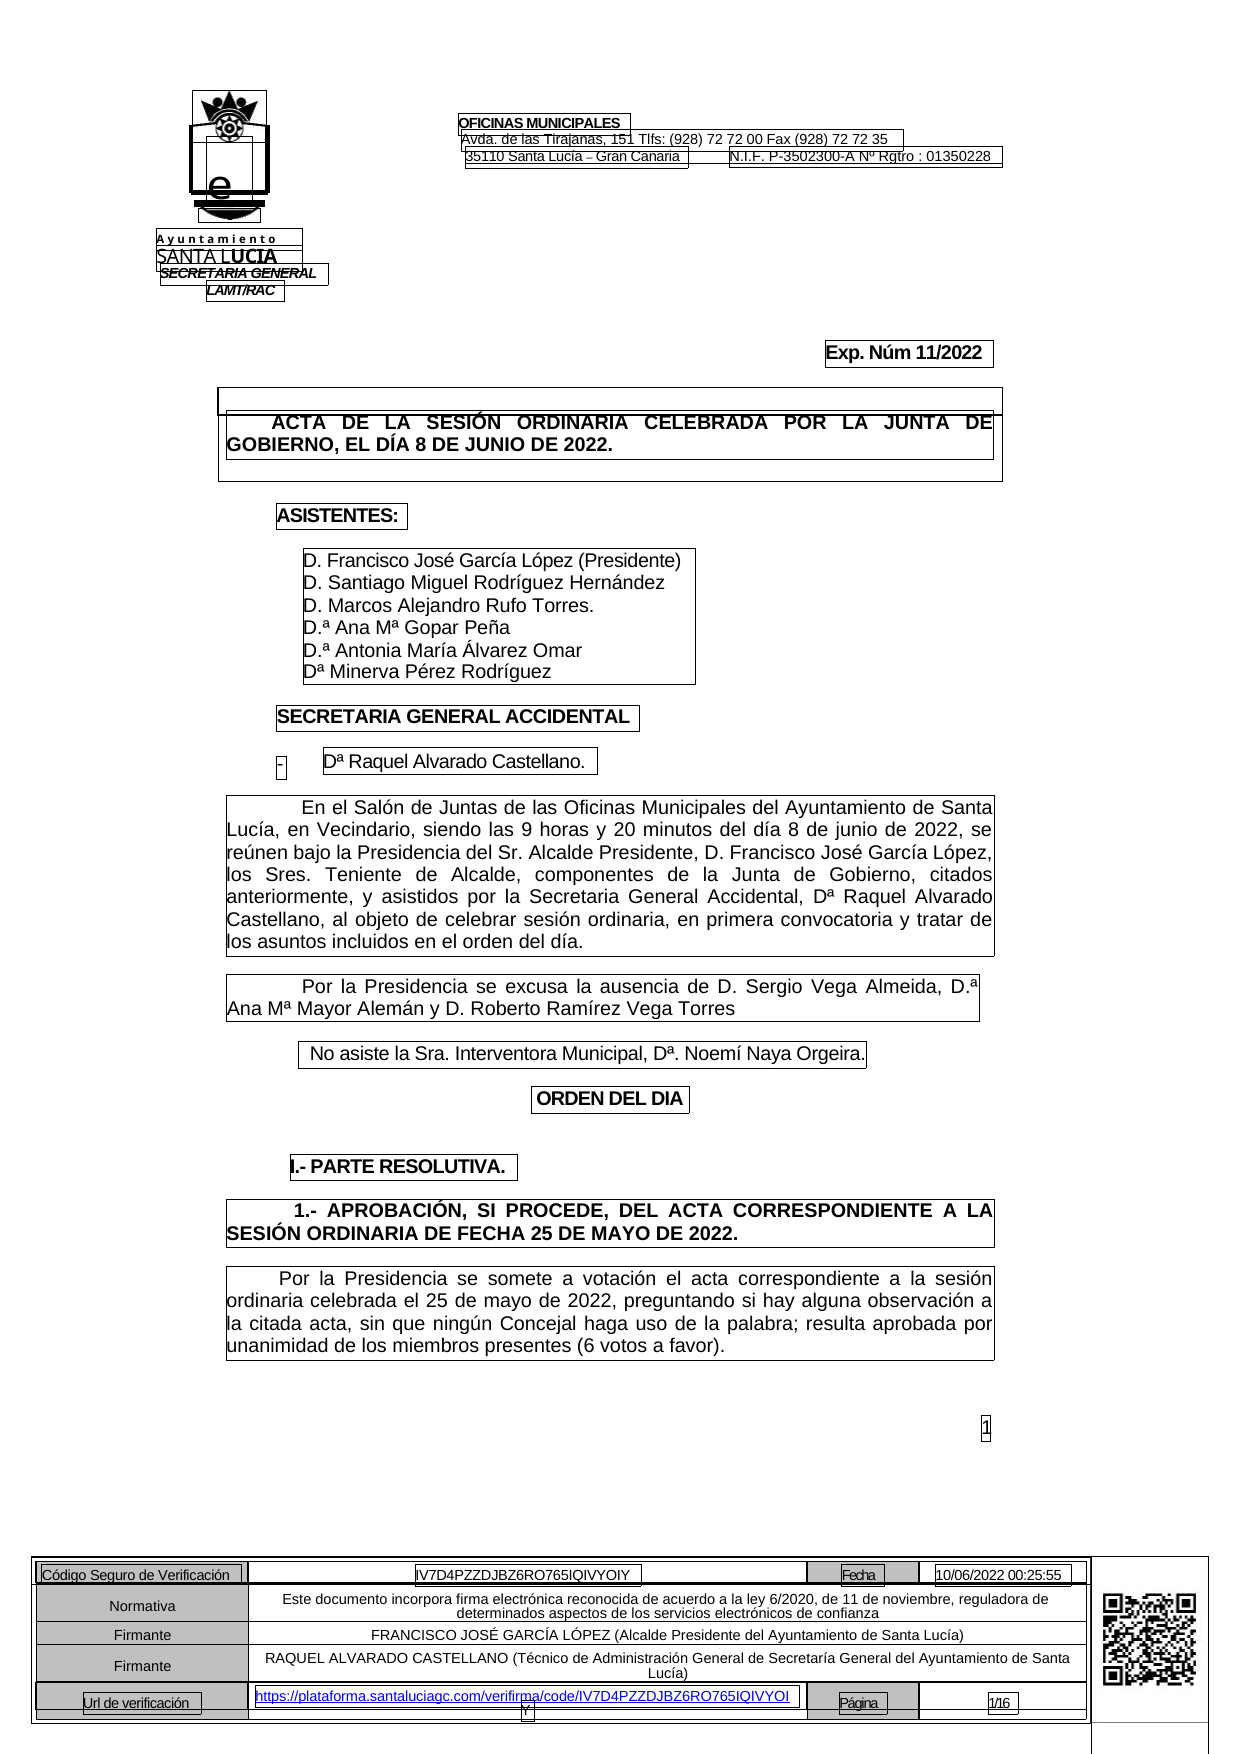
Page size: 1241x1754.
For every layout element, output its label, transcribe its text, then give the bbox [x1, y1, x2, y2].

text e [207, 137, 252, 190]
table_header Normativa [37, 1585, 248, 1621]
text 10/06/2022 00:25:55 [936, 1566, 1071, 1583]
text Código Seguro de Verificación [42, 1566, 241, 1583]
text [207, 195, 252, 200]
text En el Salón de Juntas de las Oficinas Municipales del Ayuntamiento de Santa Lucía, en Vecindario, siendo las 9 horas y 20 minutos del día 8 de junio de 2022, se reúnen bajo la Presidencia del Sr. Alcalde Presidente, D. Francisco José García López, los Sres. Teniente de Alcalde, componentes de la Junta de Gobierno, citados anteriormente, y asistidos por la Secretaria General Accidental, Dª Raquel Alvarado Castellano, al objeto de celebrar sesión ordinaria, en primera convocatoria y tratar de los asuntos incluidos en el orden del día. [227, 796, 994, 953]
text Url de verificación [84, 1694, 201, 1711]
text 1.- APROBACIÓN, SI PROCEDE, DEL ACTA CORRESPONDIENTE A LA SESIÓN ORDINARIA DE FECHA 25 DE MAYO DE 2022. [227, 1200, 994, 1244]
text LAMT/RAC [207, 282, 284, 299]
text I.- PARTE RESOLUTIVA. [291, 1156, 517, 1177]
picture [1092, 1557, 1208, 1754]
text D. Santiago Miguel Rodríguez Hernández [304, 572, 695, 594]
text 35110 Santa Lucía – Gran Canaria [466, 148, 688, 163]
picture [199, 209, 260, 220]
table_cell Firmante [37, 1645, 248, 1681]
text D. Francisco José García López (Presidente) [304, 549, 695, 572]
picture [193, 91, 266, 142]
table_cell RAQUEL ALVARADO CASTELLANO (Técnico de Administración General de Secretaría General del Ayuntamiento de Santa Lucía) [249, 1645, 1086, 1681]
text N.I.F. P-3502300-A Nº Rgtro : 01350228 [730, 148, 1002, 163]
text https://plataforma.santaluciagc.com/verifirma/code/IV7D4PZZDJBZ6RO765IQIVYOI [256, 1687, 799, 1704]
table_cell FRANCISCO JOSÉ GARCÍA LÓPEZ (Alcalde Presidente del Ayuntamiento de Santa Lucía) [249, 1622, 1086, 1644]
text OFICINAS MUNICIPALES [459, 115, 630, 132]
text Página [840, 1694, 887, 1711]
text Ayuntamiento [157, 230, 302, 245]
text D. Marcos Alejandro Rufo Torres. [304, 594, 695, 617]
text Dª Raquel Alvarado Castellano. [324, 752, 597, 773]
text ORDEN DEL DIA [532, 1088, 689, 1110]
text D.ª Antonia María Álvarez Omar [304, 639, 695, 662]
text IV7D4PZZDJBZ6RO765IQIVYOIY [416, 1566, 641, 1583]
text Avda. de las Tirajanas, 151 Tlfs: (928) 72 72 00 Fax (928) 72 72 35 [462, 131, 903, 148]
text SANTA LUCIA [157, 246, 302, 263]
text - [277, 757, 286, 774]
text Y [522, 1702, 534, 1719]
text Por la Presidencia se excusa la ausencia de D. Sergio Vega Almeida, D.ª Ana Mª Mayor Alemán y D. Roberto Ramírez Vega Torres [227, 976, 979, 1020]
text 1/16 [989, 1694, 1018, 1711]
text No asiste la Sra. Interventora Municipal, Dª. Noemí Naya Orgeira. [299, 1043, 866, 1065]
text Dª Minerva Pérez Rodríguez [304, 662, 695, 683]
text D.ª Ana Mª Gopar Peña [304, 617, 695, 639]
text SECRETARIA GENERAL ACCIDENTAL [277, 707, 639, 728]
text Fecha [842, 1566, 884, 1583]
text SECRETARIA GENERAL [161, 266, 328, 282]
text 1 [982, 1417, 990, 1439]
text ACTA DE LA SESIÓN ORDINARIA CELEBRADA POR LA JUNTA DE GOBIERNO, EL DÍA 8 DE JUNIO DE 2022. [227, 411, 993, 456]
text ASISTENTES: [277, 504, 407, 526]
table_cell Firmante [37, 1622, 248, 1644]
text Exp. Núm 11/2022 [826, 342, 993, 364]
table_header Este documento incorpora firma electrónica reconocida de acuerdo a la ley 6/2020, de 11 de noviembre, reguladora de determinados aspectos de los servicios electrónicos de confianza [249, 1585, 1086, 1621]
text Por la Presidencia se somete a votación el acta correspondiente a la sesión ordinaria celebrada el 25 de mayo de 2022, preguntando si hay alguna observación a la citada acta, sin que ningún Concejal haga uso de la palabra; resulta aprobada por unanimidad de los miembros presentes (6 votos a favor). [227, 1267, 994, 1357]
